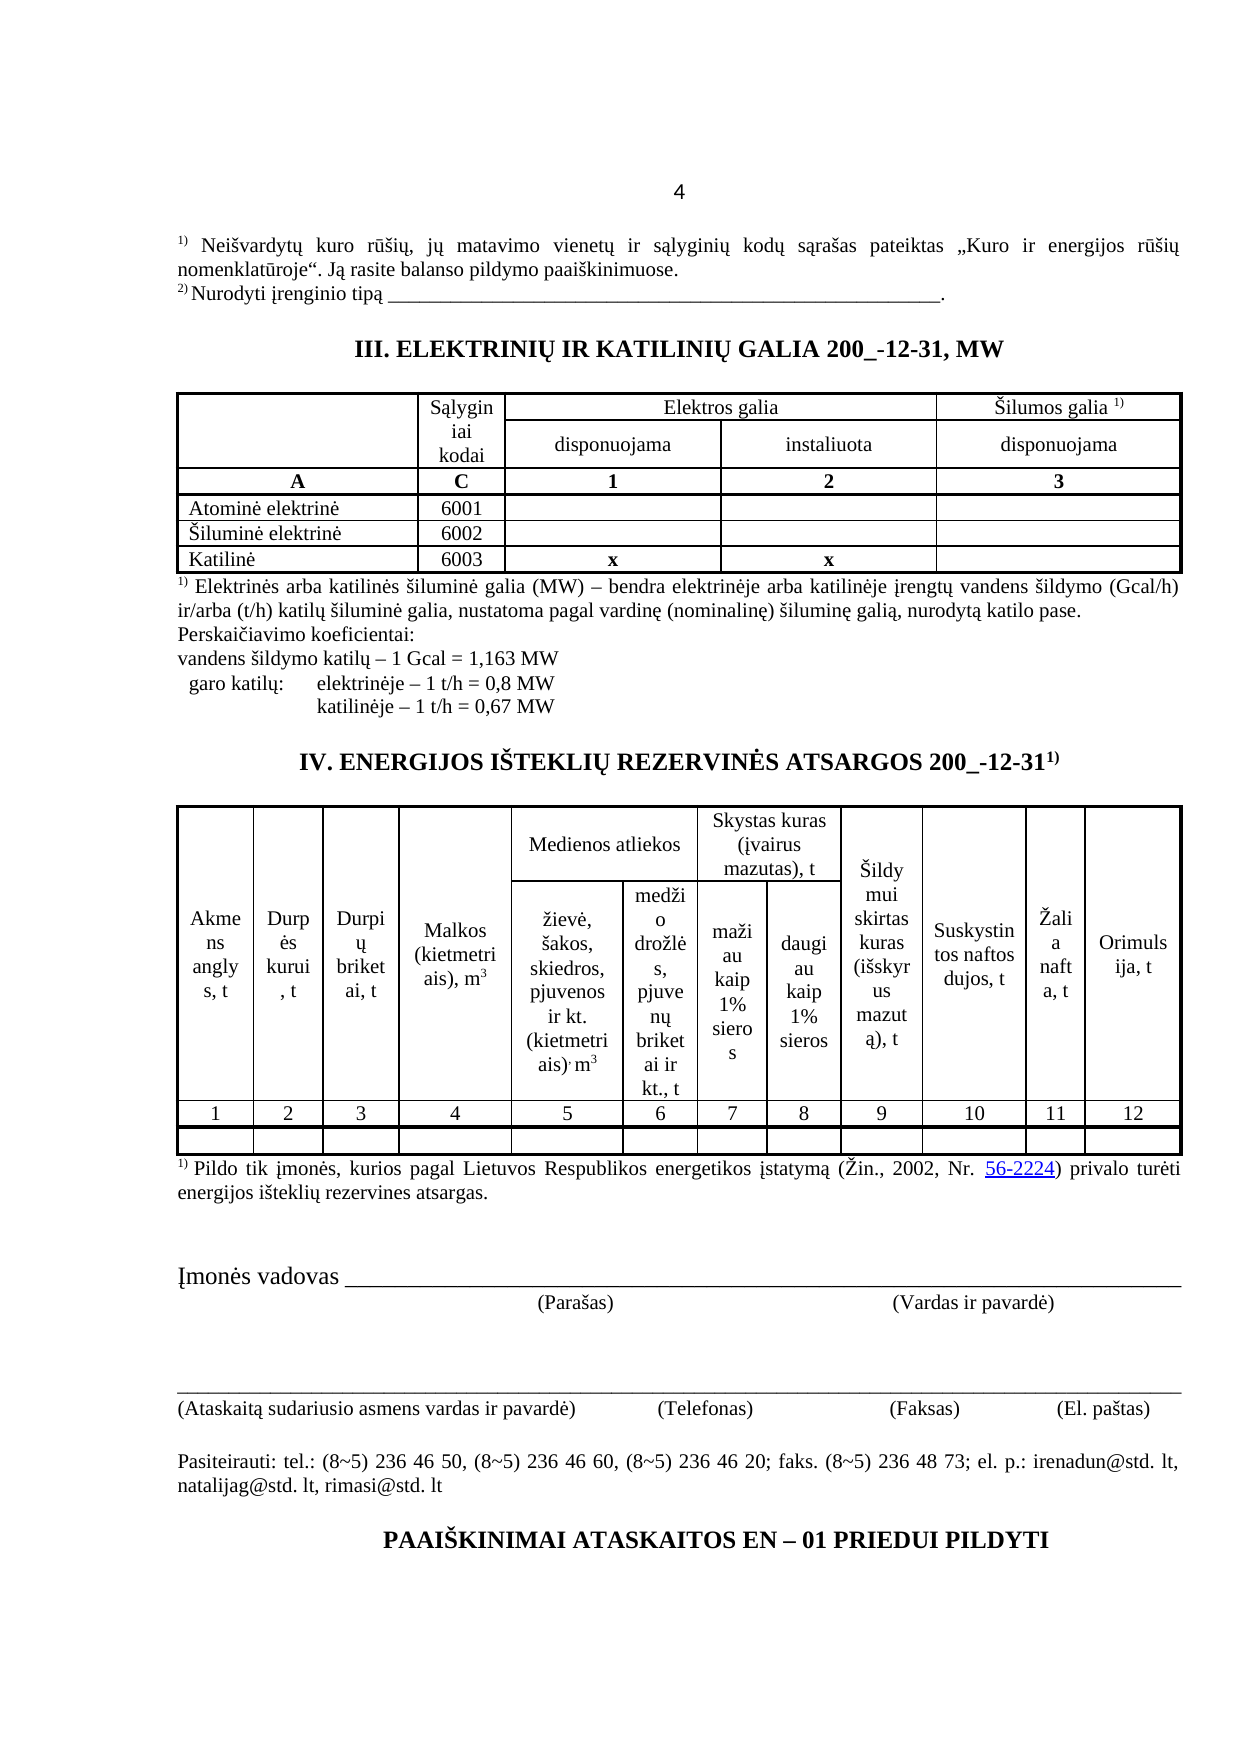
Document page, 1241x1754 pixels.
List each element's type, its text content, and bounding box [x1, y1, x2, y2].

text (Parašas) (Vardas ir pavardė) [177, 1290, 1181, 1314]
text Perskaičiavimo koeficientai: [177, 622, 1181, 646]
table_cell [254, 1129, 322, 1153]
table_cell 6003 [419, 547, 504, 571]
table_cell instaliuota [722, 421, 936, 467]
table_cell Katilinė [179, 547, 417, 571]
table_cell daugiau kaip 1% sieros [768, 882, 840, 1100]
text 1) Elektrinės arba katilinės šiluminė galia (MW) – bendra elektrinėje arba katilinėje įrengtų vandens šildymo (Gcal/h) ir/arba (t/h) katilų šiluminė galia, nustatoma pagal vardinę (nominalinę) šiluminę galią, nurodytą katilo pase. [177, 574, 1181, 622]
table_header garo katilų: [177, 670, 305, 694]
table_cell [842, 1129, 922, 1153]
text 1) Neišvardytų kuro rūšių, jų matavimo vienetų ir sąlyginių kodų sąrašas pateiktas „Kuro ir energijos rūšių nomenklatūroje“. Ją rasite balanso pildymo paaiškinimuose. [177, 233, 1181, 281]
table_header Suskystintos naftos dujos, t [923, 808, 1025, 1100]
table_cell 12 [1086, 1101, 1179, 1125]
table_cell 11 [1027, 1101, 1084, 1125]
table_cell x [506, 547, 720, 571]
table_cell 1 [179, 1101, 253, 1125]
table_cell Atominė elektrinė [179, 496, 417, 520]
table_cell [400, 1129, 511, 1153]
text pasiteirauti: tel.: (8~5) 236 46 50, (8~5) 236 46 60, (8~5) 236 46 20; faks. (8~5) 236 48 73; el. p.: irenadun@std. lt, natalijag@std. lt, rimasi@std. lt [177, 1448, 1181, 1497]
table_header Durpių briketai, t [324, 808, 398, 1100]
table_cell [937, 496, 1179, 520]
table_cell mažiau kaip 1% sieros [698, 882, 766, 1100]
table_cell x [722, 547, 936, 571]
table_header Žalia nafta, t [1027, 808, 1084, 1100]
table_cell disponuojama [937, 421, 1179, 467]
table_header Skystas kuras (įvairus mazutas), t [698, 808, 840, 880]
text 1) Pildo tik įmonės, kurios pagal Lietuvos Respublikos energetikos įstatymą (Žin., 2002, Nr. 56-2224) privalo turėti energijos išteklių rezervines atsargas. [177, 1156, 1181, 1204]
table_cell [698, 1129, 766, 1153]
table_cell [324, 1129, 398, 1153]
table_header Elektros galia [506, 395, 936, 419]
text Įmonės vadovas [177, 1261, 1181, 1290]
text (Ataskaitą sudariusio asmens vardas ir pavardė) (Telefonas) (Faksas) (El. paštas) [177, 1396, 1181, 1420]
table_cell 3 [937, 469, 1179, 493]
table_cell 7 [698, 1101, 766, 1125]
table_cell [1027, 1129, 1084, 1153]
table_header elektrinėje – 1 t/h = 0,8 MW [305, 670, 1181, 694]
table_cell [506, 521, 720, 545]
table_cell [923, 1129, 1025, 1153]
table_cell c [419, 469, 504, 493]
table_cell Šiluminė elektrinė [179, 521, 417, 545]
table_header Malkos (kietmetriais), m3 [400, 808, 511, 1100]
text III. elektrinių ir katilinių galia 200_-12-31, MW [177, 334, 1181, 363]
table_cell 6002 [419, 521, 504, 545]
text 2) Nurodyti įrenginio tipą _____________________________________________________. [177, 281, 1181, 305]
table_cell [179, 1129, 253, 1153]
table_cell [512, 1129, 622, 1153]
table_cell A [179, 469, 417, 493]
table_cell [722, 521, 936, 545]
table_cell katilinėje – 1 t/h = 0,67 MW [305, 695, 1181, 718]
table_header Durpės kurui, t [254, 808, 322, 1100]
table_header Sąlyginiai kodai [419, 395, 504, 467]
text ___________ [177, 1372, 1181, 1393]
table_cell [177, 695, 305, 718]
table_cell [624, 1129, 697, 1153]
table_cell 2 [722, 469, 936, 493]
table_cell 6001 [419, 496, 504, 520]
table_header Šilumos galia 1) [937, 395, 1179, 419]
table_cell [722, 496, 936, 520]
text IV. energijos išteklių Rezervinės atsargos 200_-12-311) [177, 747, 1181, 776]
table_cell 2 [254, 1101, 322, 1125]
table_header [179, 395, 417, 467]
table_cell [937, 521, 1179, 545]
table_cell 1 [506, 469, 720, 493]
table_cell žievė, šakos, skiedros, pjuvenos ir kt. (kietmetriais), m3 [512, 882, 622, 1100]
table_cell [937, 547, 1179, 571]
table_header Šildymui skirtas kuras (išskyrus mazutą), t [842, 808, 922, 1100]
table_header Orimulsija, t [1086, 808, 1179, 1100]
text vandens šildymo katilų – 1 Gcal = 1,163 MW [177, 646, 1181, 670]
table_cell 3 [324, 1101, 398, 1125]
table_cell [506, 496, 720, 520]
table_cell 6 [624, 1101, 697, 1125]
table_cell medžio drožlės, pjuvenų briketai ir kt., t [624, 882, 697, 1100]
table_cell 8 [768, 1101, 840, 1125]
table_header Akmens anglys, t [179, 808, 253, 1100]
table_cell [1086, 1129, 1179, 1153]
text paaiškinimai ataskaitos EN – 01 priedui pildyti [177, 1525, 1181, 1554]
table_cell 10 [923, 1101, 1025, 1125]
table_cell [768, 1129, 840, 1153]
table_cell 5 [512, 1101, 622, 1125]
table_header Medienos atliekos [512, 808, 697, 880]
table_cell 9 [842, 1101, 922, 1125]
table_cell disponuojama [506, 421, 720, 467]
table_cell 4 [400, 1101, 511, 1125]
